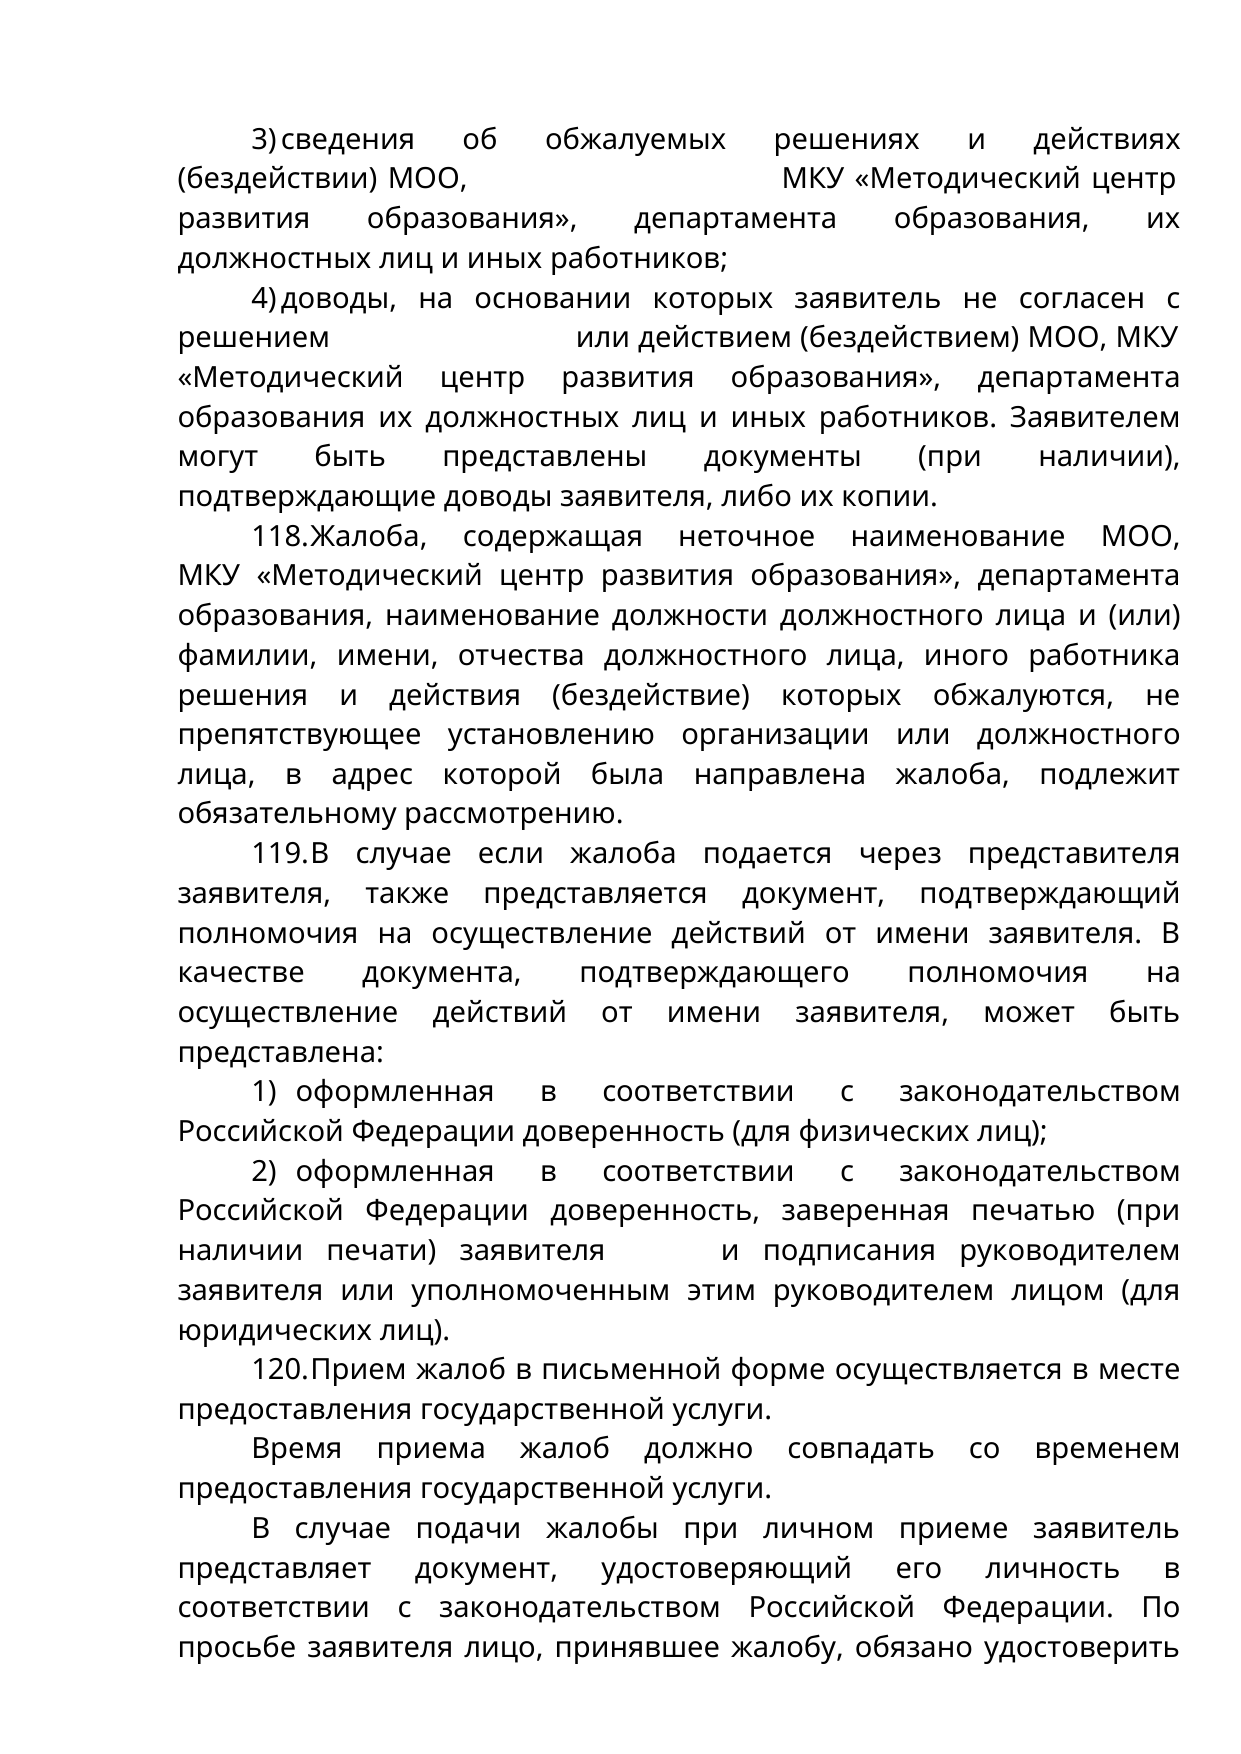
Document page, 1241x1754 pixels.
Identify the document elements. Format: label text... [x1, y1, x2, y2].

text 118. Жалоба, содержащая неточное наименование МОО, МКУ «Методический центр развития образования», департамента образования, наименование должности должностного лица и (или) фамилии, имени, отчества должностного лица, иного работника решения и действия (бездействие) которых обжалуются, не препятствующее установлению организации или должностного лица, в адрес которой была направлена жалоба, подлежит обязательному рассмотрению. [177, 515, 1181, 832]
text Время приема жалоб должно совпадать со временем предоставления государственной услуги. [177, 1428, 1181, 1507]
text 1) оформленная в соответствии с законодательством Российской Федерации доверенность (для физических лиц); [177, 1071, 1181, 1150]
text В случае подачи жалобы при личном приеме заявитель представляет документ, удостоверяющий его личность в соответствии с законодательством Российской Федерации. По просьбе заявителя лицо, принявшее жалобу, обязано удостоверить [177, 1507, 1181, 1666]
text 2) оформленная в соответствии с законодательством Российской Федерации доверенность, заверенная печатью (при наличии печати) заявителя и подписания руководителем заявителя или уполномоченным этим руководителем лицом (для юридических лиц). [177, 1150, 1181, 1348]
text 4) доводы, на основании которых заявитель не согласен с решением или действием (бездействием) МОО, МКУ «Методический центр развития образования», департамента образования их должностных лиц и иных работников. Заявителем могут быть представлены документы (при наличии), подтверждающие доводы заявителя, либо их копии. [177, 277, 1181, 515]
text 120. Прием жалоб в письменной форме осуществляется в месте предоставления государственной услуги. [177, 1348, 1181, 1428]
text 119. В случае если жалоба подается через представителя заявителя, также представляется документ, подтверждающий полномочия на осуществление действий от имени заявителя. В качестве документа, подтверждающего полномочия на осуществление действий от имени заявителя, может быть представлена: [177, 832, 1181, 1071]
text 3) сведения об обжалуемых решениях и действиях (бездействии) МОО, МКУ «Методический центр развития образования», департамента образования, их должностных лиц и иных работников; [177, 118, 1181, 277]
